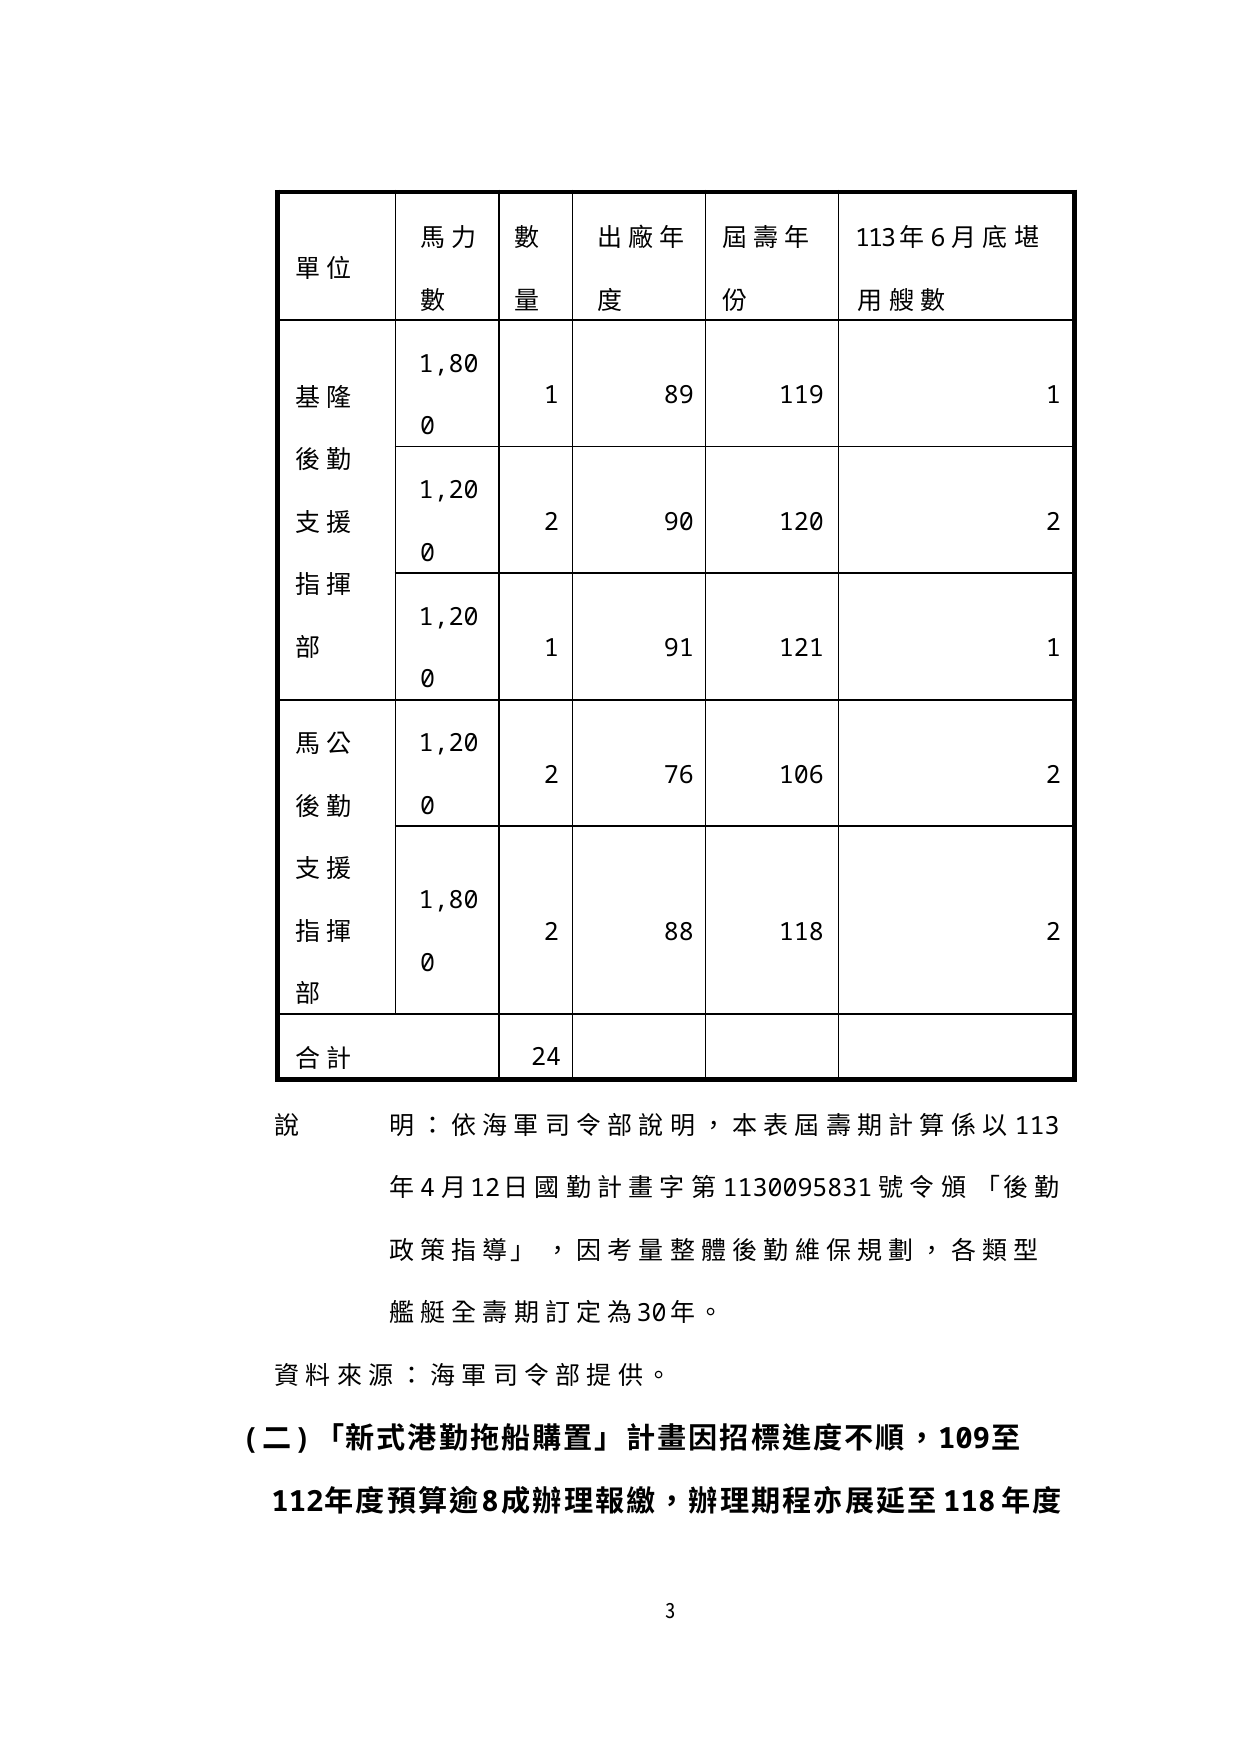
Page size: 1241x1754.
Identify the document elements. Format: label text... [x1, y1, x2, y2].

table_cell 89 [573, 321, 705, 446]
table_cell 1 [839, 321, 1072, 446]
table_cell 2 [500, 701, 572, 825]
table_header 數量 [500, 194, 572, 319]
table_cell 2 [839, 827, 1072, 1013]
table_cell 24 [500, 1015, 572, 1077]
table_cell 90 [573, 447, 705, 572]
table_cell 2 [500, 827, 572, 1013]
table_cell 2 [500, 447, 572, 572]
table_cell 120 [706, 447, 838, 572]
table_cell 1,200 [396, 701, 498, 825]
table_cell 1 [500, 321, 572, 446]
table_cell 76 [573, 701, 705, 825]
table_cell 合計 [280, 1015, 498, 1077]
table_cell 121 [706, 574, 838, 699]
table_cell 118 [706, 827, 838, 1013]
table_header 113年6月底堪用艘數 [839, 194, 1072, 319]
table_cell 119 [706, 321, 838, 446]
table_cell 2 [839, 447, 1072, 572]
table_cell 91 [573, 574, 705, 699]
table_cell 106 [706, 701, 838, 825]
table_header 馬力數 [396, 194, 498, 319]
table_header 出廠年度 [573, 194, 705, 319]
table_cell 基隆後勤支援指揮部 [280, 321, 395, 699]
table_cell 1 [500, 574, 572, 699]
text 資料來源：海軍司令部提供。 [177, 1332, 1063, 1394]
table_cell 1 [839, 574, 1072, 699]
text (二)「新式港勤拖船購置」計畫因招標進度不順，109至112年度預算逾8成辦理報繳，辦理期程亦展延至118年度 [236, 1394, 1063, 1519]
table_cell 馬公後勤支援指揮部 [280, 701, 395, 1013]
table_cell [839, 1015, 1072, 1077]
table_cell 1,800 [396, 827, 498, 1013]
table_header 單位 [280, 194, 395, 319]
text 說 明：依海軍司令部說明，本表屆壽期計算係以113年4月12日國勤計畫字第1130095831號令頒「後勤政策指導」，因考量整體後勤維保規劃，各類型艦艇全壽期訂定為30年。 [266, 1082, 1063, 1332]
table_header 屆壽年份 [706, 194, 838, 319]
table_cell 1,200 [396, 447, 498, 572]
table_cell 1,800 [396, 321, 498, 446]
table_cell 2 [839, 701, 1072, 825]
table_cell 88 [573, 827, 705, 1013]
table_cell [573, 1015, 705, 1077]
table_cell [706, 1015, 838, 1077]
table_cell 1,200 [396, 574, 498, 699]
